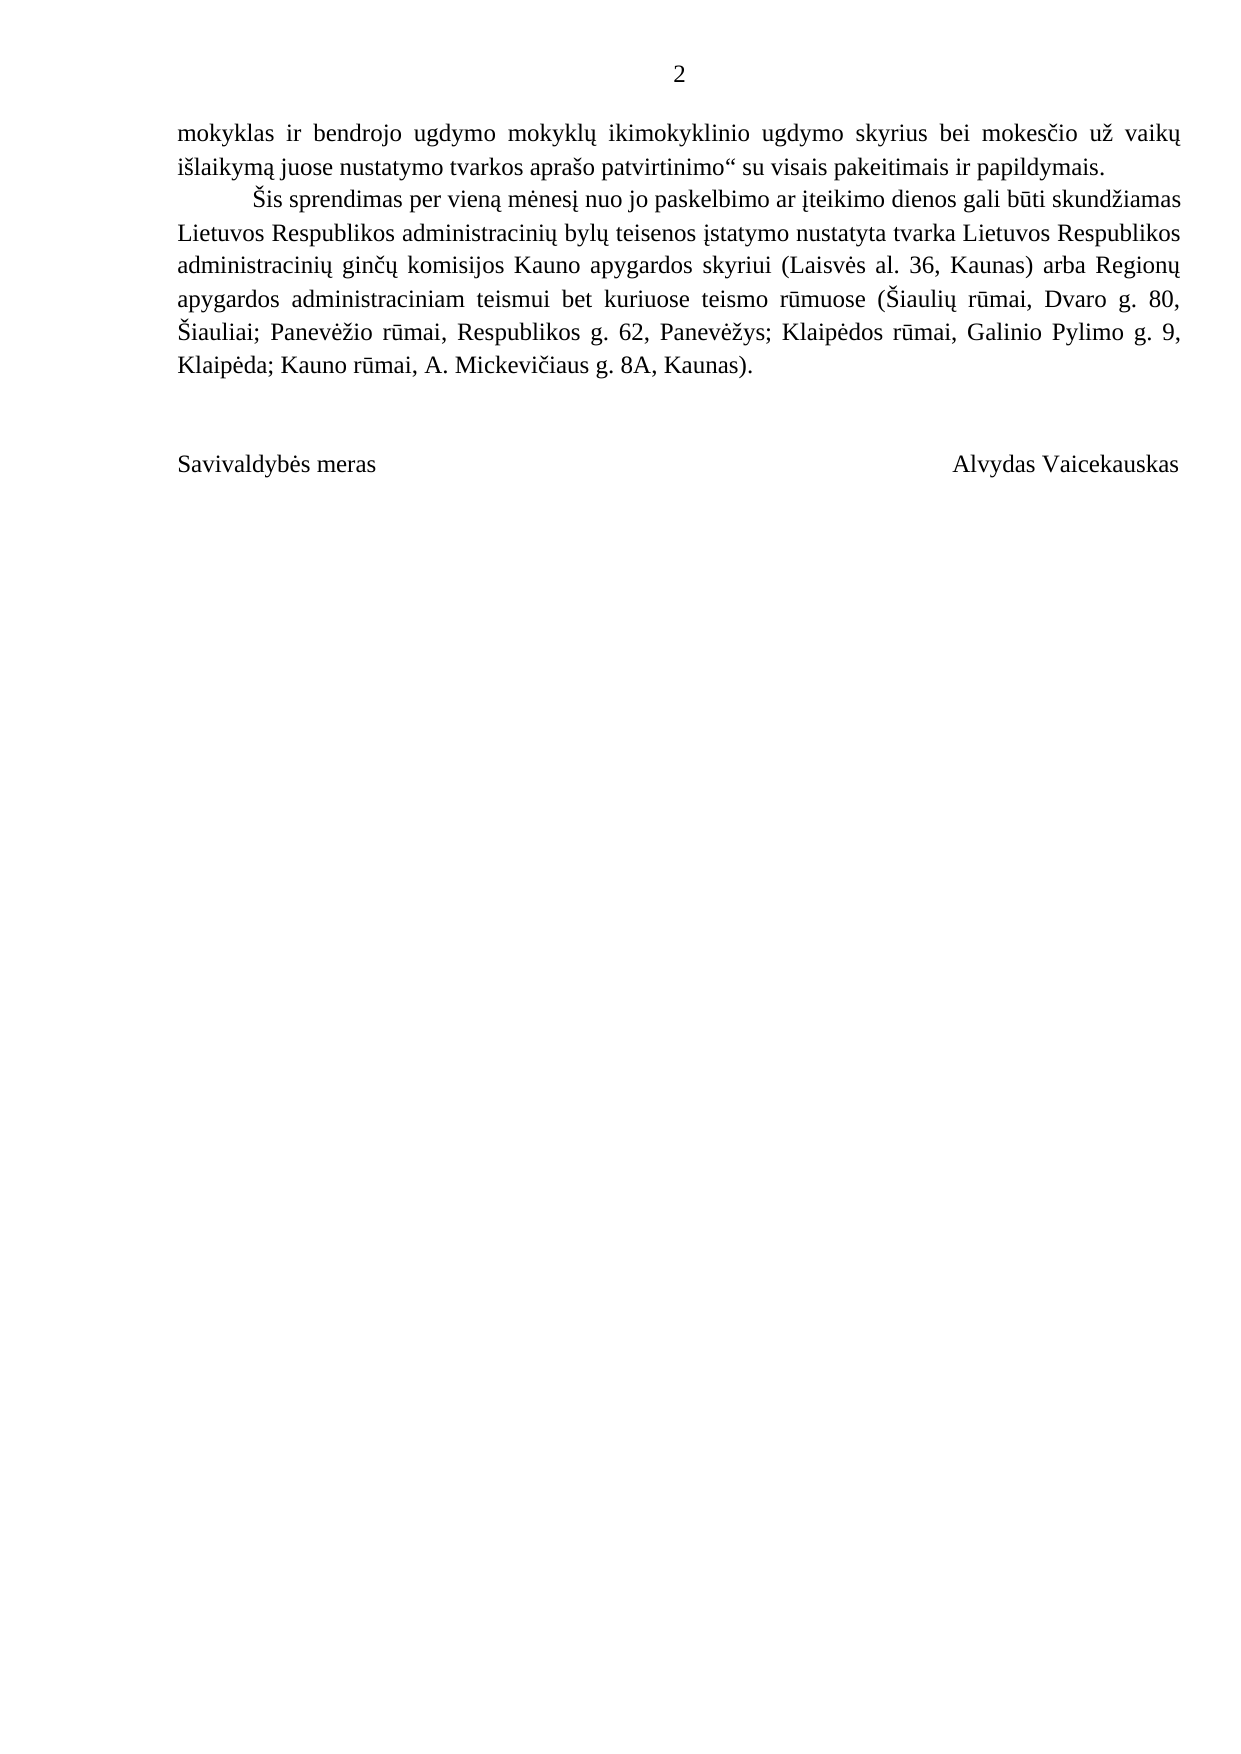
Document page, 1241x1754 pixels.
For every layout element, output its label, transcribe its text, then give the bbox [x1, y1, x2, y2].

text Savivaldybės meras Alvydas Vaicekauskas [177, 449, 1182, 477]
text mokyklas ir bendrojo ugdymo mokyklų ikimokyklinio ugdymo skyrius bei mokesčio už vaikų išlaikymą juose nustatymo tvarkos aprašo patvirtinimo“ su visais pakeitimais ir papildymais. [177, 118, 1182, 180]
text Šis sprendimas per vieną mėnesį nuo jo paskelbimo ar įteikimo dienos gali būti skundžiamas Lietuvos Respublikos administracinių bylų teisenos įstatymo nustatyta tvarka Lietuvos Respublikos administracinių ginčų komisijos Kauno apygardos skyriui (Laisvės al. 36, Kaunas) arba Regionų apygardos administraciniam teismui bet kuriuose teismo rūmuose (Šiaulių rūmai, Dvaro g. 80, Šiauliai; Panevėžio rūmai, Respublikos g. 62, Panevėžys; Klaipėdos rūmai, Galinio Pylimo g. 9, Klaipėda; Kauno rūmai, A. Mickevičiaus g. 8A, Kaunas). [177, 184, 1182, 378]
